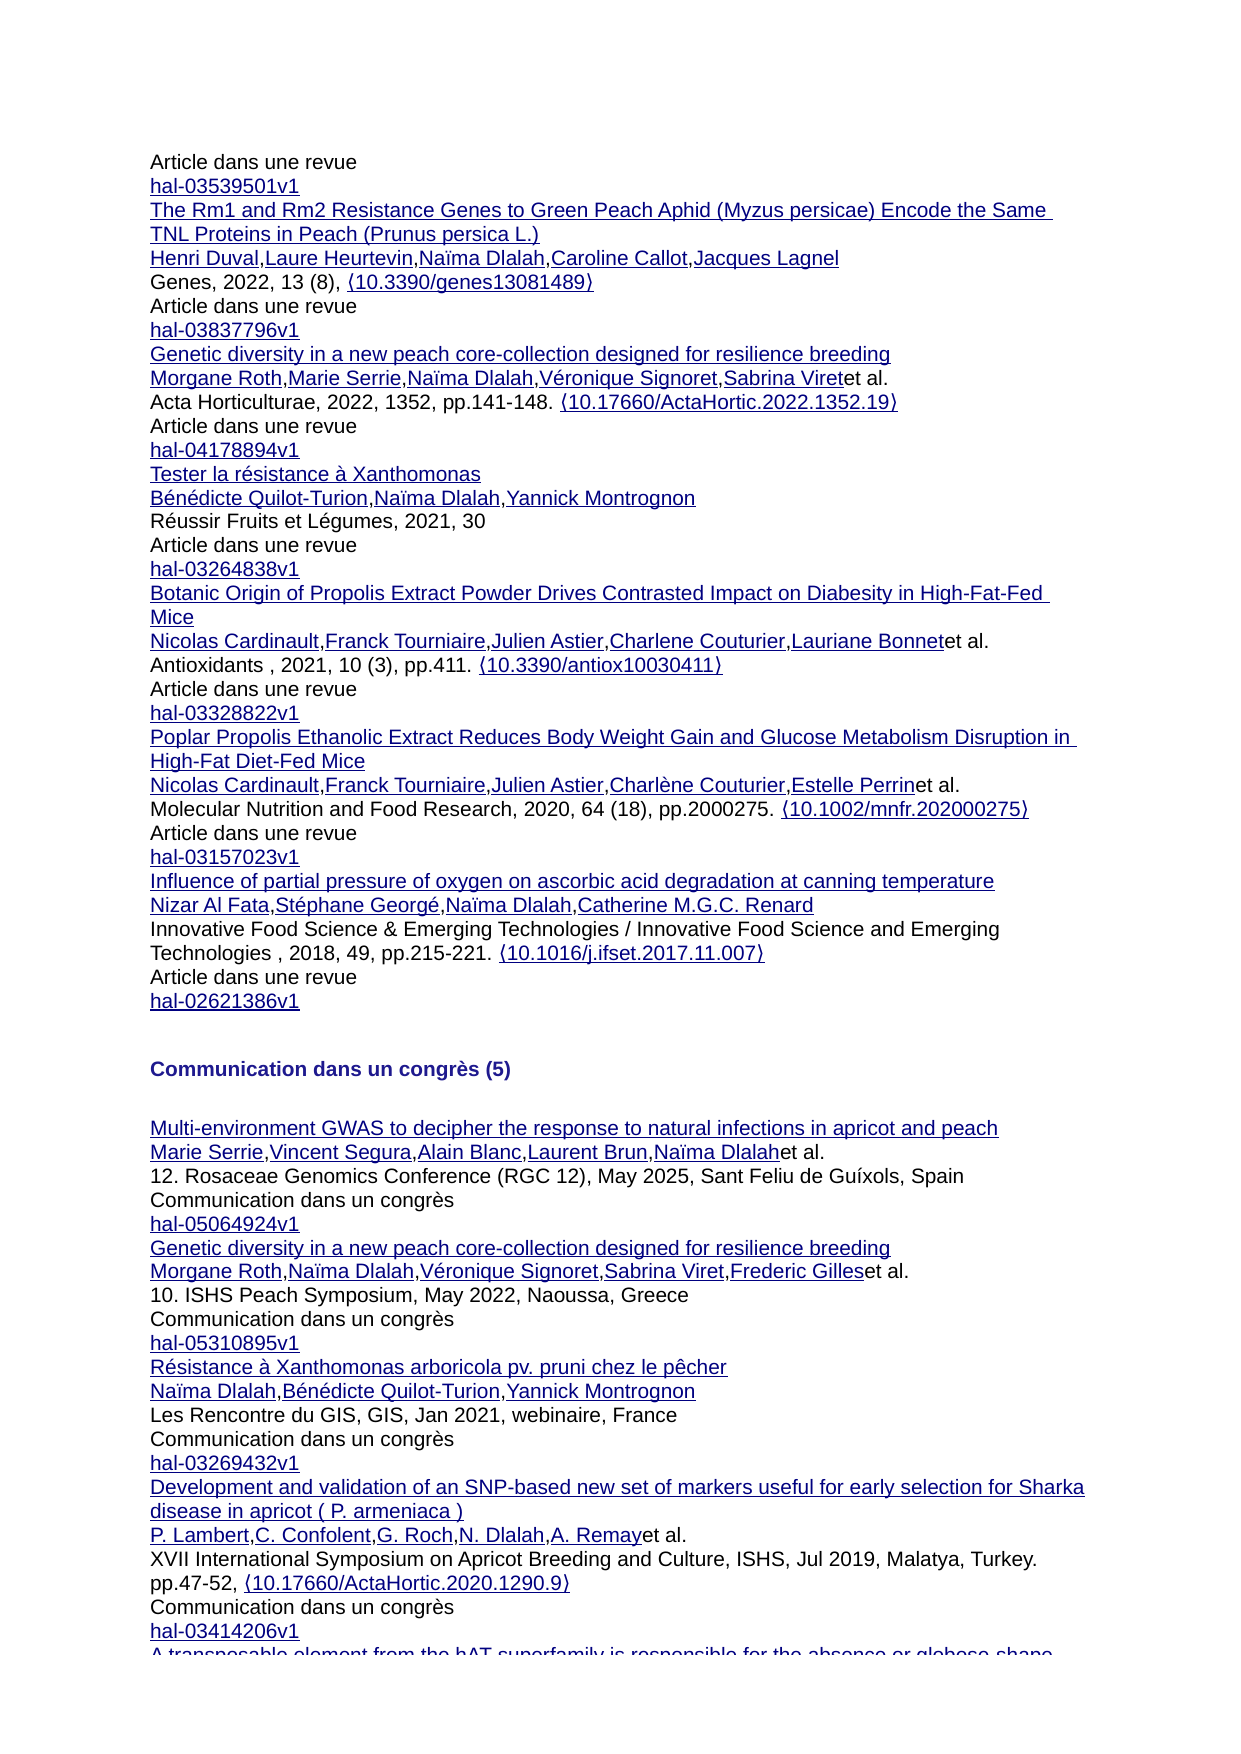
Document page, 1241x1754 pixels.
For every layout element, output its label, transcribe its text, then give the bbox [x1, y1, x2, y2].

table_cell The Rm1 and Rm2 Resistance Genes to Green Peach Aphid (Myzus persicae) Encode the Same TNL Proteins in Peach (Prunus persica L.) Henri Duval,Laure Heurtevin,Naïma Dlalah,Caroline Callot,Jacques Lagnel Genes, 2022, 13 (8), ⟨10.3390/genes13081489⟩ Article dans une revue hal-03837796v1 [150, 198, 1090, 342]
table_cell A transposable element from the hAT-superfamily is responsible for the absence or globose-shape phenotype of leaf extrafloral nectaries in peach (Prunus persica L. Batsch) P Lambert,C Confolent,N Dlalah,Bénédicte Quilot-Turion,V Signoretet al. 10th Rosaceae Genomics Conference, centre for research in agricultural genomics, Dec 2020, Barcelona, Spain Communication dans un congrès hal-03267833v1 [150, 1643, 1090, 1655]
table_cell Article dans une revue hal-03539501v1 [150, 150, 1090, 198]
table_cell Development and validation of an SNP-based new set of markers useful for early selection for Sharka disease in apricot ( P. armeniaca ) P. Lambert,C. Confolent,G. Roch,N. Dlalah,A. Remayet al. XVII International Symposium on Apricot Breeding and Culture, ISHS, Jul 2019, Malatya, Turkey. pp.47-52, ⟨10.17660/ActaHortic.2020.1290.9⟩ Communication dans un congrès hal-03414206v1 [150, 1475, 1090, 1643]
table_cell Genetic diversity in a new peach core-collection designed for resilience breeding Morgane Roth,Naïma Dlalah,Véronique Signoret,Sabrina Viret,Frederic Gilleset al. 10. ISHS Peach Symposium, May 2022, Naoussa, Greece Communication dans un congrès hal-05310895v1 [150, 1235, 1090, 1355]
table_cell Poplar Propolis Ethanolic Extract Reduces Body Weight Gain and Glucose Metabolism Disruption in High‐Fat Diet‐Fed Mice Nicolas Cardinault,Franck Tourniaire,Julien Astier,Charlène Couturier,Estelle Perrinet al. Molecular Nutrition and Food Research, 2020, 64 (18), pp.2000275. ⟨10.1002/mnfr.202000275⟩ Article dans une revue hal-03157023v1 [150, 725, 1090, 869]
table_cell Genetic diversity in a new peach core-collection designed for resilience breeding Morgane Roth,Marie Serrie,Naïma Dlalah,Véronique Signoret,Sabrina Viretet al. Acta Horticulturae, 2022, 1352, pp.141-148. ⟨10.17660/ActaHortic.2022.1352.19⟩ Article dans une revue hal-04178894v1 [150, 342, 1090, 461]
table_cell Résistance à Xanthomonas arboricola pv. pruni chez le pêcher Naïma Dlalah,Bénédicte Quilot-Turion,Yannick Montrognon Les Rencontre du GIS, GIS, Jan 2021, webinaire, France Communication dans un congrès hal-03269432v1 [150, 1355, 1090, 1475]
table_cell Tester la résistance à Xanthomonas Bénédicte Quilot-Turion,Naïma Dlalah,Yannick Montrognon Réussir Fruits et Légumes, 2021, 30 Article dans une revue hal-03264838v1 [150, 461, 1090, 581]
table_cell Influence of partial pressure of oxygen on ascorbic acid degradation at canning temperature Nizar Al Fata,Stéphane Georgé,Naïma Dlalah,Catherine M.G.C. Renard Innovative Food Science & Emerging Technologies / Innovative Food Science and Emerging Technologies , 2018, 49, pp.215-221. ⟨10.1016/j.ifset.2017.11.007⟩ Article dans une revue hal-02621386v1 [150, 869, 1090, 1012]
table_header Multi-environment GWAS to decipher the response to natural infections in apricot and peach Marie Serrie,Vincent Segura,Alain Blanc,Laurent Brun,Naïma Dlalahet al. 12. Rosaceae Genomics Conference (RGC 12), May 2025, Sant Feliu de Guíxols, Spain Communication dans un congrès hal-05064924v1 [150, 1116, 1090, 1235]
subtitle Communication dans un congrès (5) [150, 1057, 1090, 1081]
table_cell Botanic Origin of Propolis Extract Powder Drives Contrasted Impact on Diabesity in High-Fat-Fed Mice Nicolas Cardinault,Franck Tourniaire,Julien Astier,Charlene Couturier,Lauriane Bonnetet al. Antioxidants , 2021, 10 (3), pp.411. ⟨10.3390/antiox10030411⟩ Article dans une revue hal-03328822v1 [150, 581, 1090, 725]
